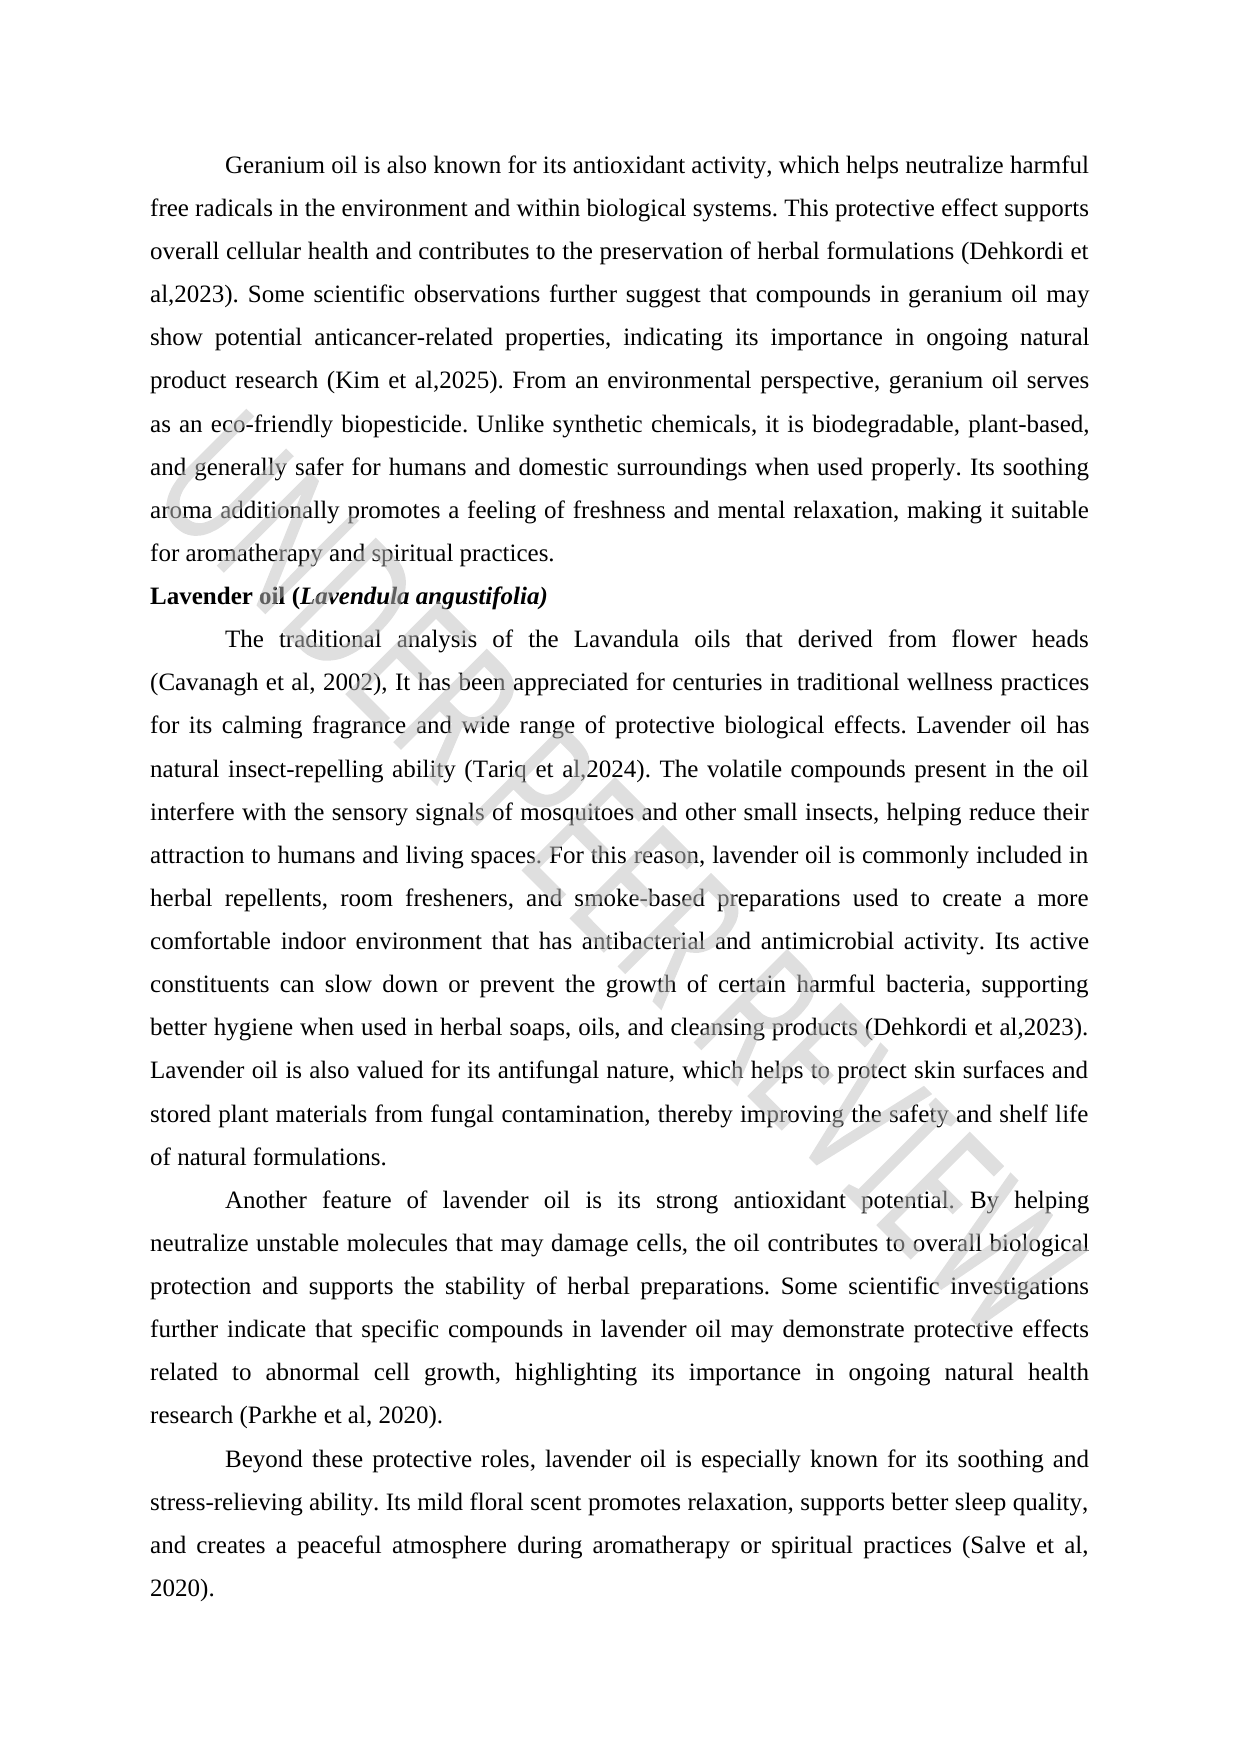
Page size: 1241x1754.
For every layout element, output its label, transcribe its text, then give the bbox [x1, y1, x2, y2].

text Beyond these protective roles, lavender oil is especially known for its soothing and stress-relieving ability. Its mild floral scent promotes relaxation, supports better sleep quality, and creates a peaceful atmosphere during aromatherapy or spiritual practices (Salve et al, 2020). [150, 1444, 1090, 1602]
text Geranium oil is also known for its antioxidant activity, which helps neutralize harmful free radicals in the environment and within biological systems. This protective effect supports overall cellular health and contributes to the preservation of herbal formulations (Dehkordi et al,2023). Some scientific observations further suggest that compounds in geranium oil may show potential anticancer-related properties, indicating its importance in ongoing natural product research (Kim et al,2025). From an environmental perspective, geranium oil serves as an eco-friendly biopesticide. Unlike synthetic chemicals, it is biodegradable, plant-based, and generally safer for humans and domestic surroundings when used properly. Its soothing aroma additionally promotes a feeling of freshness and mental relaxation, making it suitable for aromatherapy and spiritual practices. [150, 150, 1090, 567]
text The traditional analysis of the Lavandula oils that derived from flower heads (Cavanagh et al, 2002), It has been appreciated for centuries in traditional wellness practices for its calming fragrance and wide range of protective biological effects. Lavender oil has natural insect-repelling ability (Tariq et al,2024). The volatile compounds present in the oil interfere with the sensory signals of mosquitoes and other small insects, helping reduce their attraction to humans and living spaces. For this reason, lavender oil is commonly included in herbal repellents, room fresheners, and smoke-based preparations used to create a more comfortable indoor environment that has antibacterial and antimicrobial activity. Its active constituents can slow down or prevent the growth of certain harmful bacteria, supporting better hygiene when used in herbal soaps, oils, and cleansing products (Dehkordi et al,2023). Lavender oil is also valued for its antifungal nature, which helps to protect skin surfaces and stored plant materials from fungal contamination, thereby improving the safety and shelf life of natural formulations. [150, 624, 1090, 1171]
text Lavender oil (Lavendula angustifolia) [271, 581, 331, 610]
text Lavender oil (Lavendula angustifolia) [150, 581, 265, 610]
text Another feature of lavender oil is its strong antioxidant potential. By helping neutralize unstable molecules that may damage cells, the oil contributes to overall biological protection and supports the stability of herbal preparations. Some scientific investigations further indicate that specific compounds in lavender oil may demonstrate protective effects related to abnormal cell growth, highlighting its importance in ongoing natural health research (Parkhe et al, 2020). [150, 1185, 1090, 1429]
text Lavender oil (Lavendula angustifolia) [320, 581, 392, 610]
text Lavender oil (Lavendula angustifolia) [399, 581, 1090, 610]
